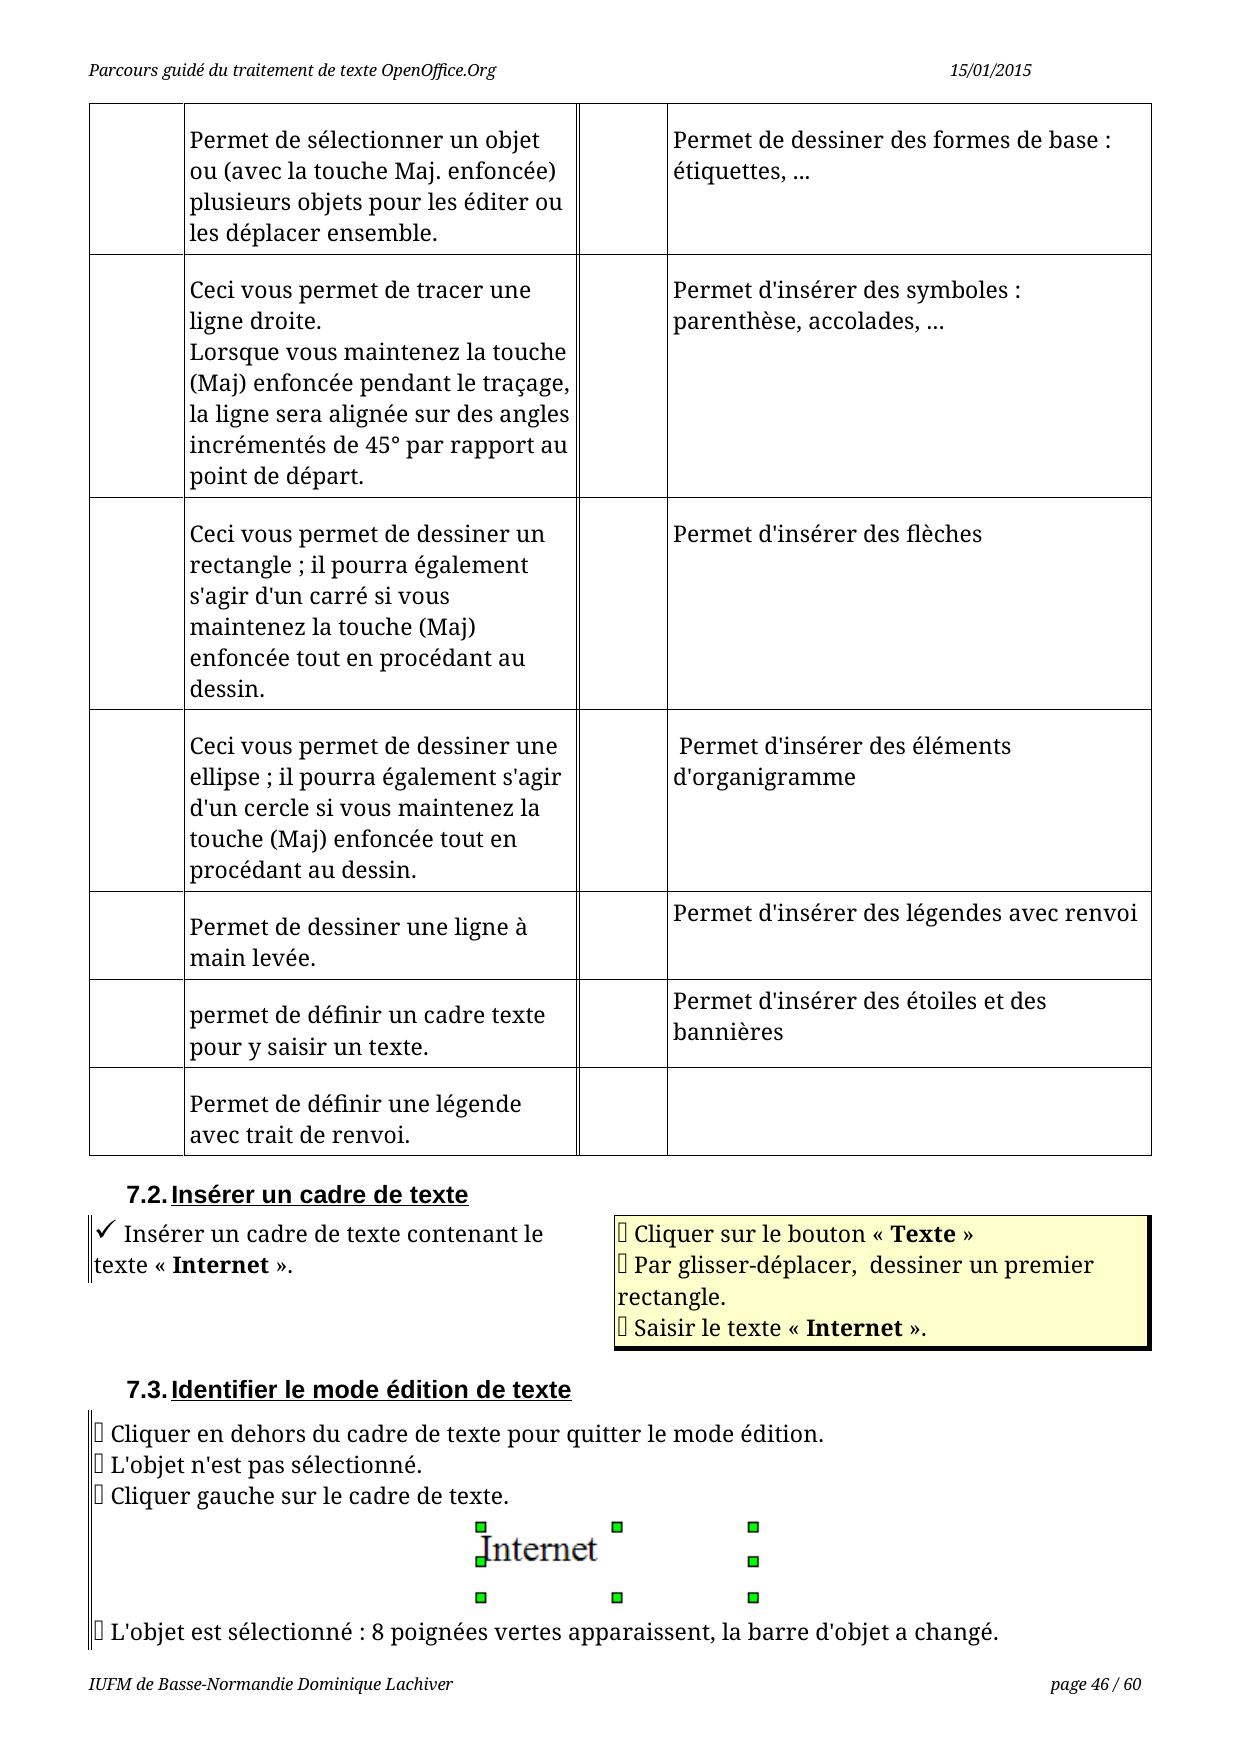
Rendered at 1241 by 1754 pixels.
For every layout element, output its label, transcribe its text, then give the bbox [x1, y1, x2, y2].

table_header  Insérer un cadre de texte contenant le texte « Internet ». [89, 1215, 587, 1351]
table_cell [90, 498, 183, 709]
text  Cliquer en dehors du cadre de texte pour quitter le mode édition. [92, 1410, 1152, 1449]
table_header [90, 104, 183, 254]
table_cell [90, 892, 183, 979]
table_cell Ceci vous permet de dessiner un rectangle ; il pourra également s'agir d'un carré si vous maintenez la touche (Maj) enfoncée tout en procédant au dessin. [185, 498, 576, 709]
table_header [580, 104, 667, 254]
table_cell Permet d'insérer des éléments d'organigramme [668, 710, 1151, 891]
table_cell permet de définir un cadre texte pour y saisir un texte. [185, 980, 576, 1067]
subtitle Identifier le mode édition de texte [126, 1376, 1152, 1404]
table_header Permet de sélectionner un objet ou (avec la touche Maj. enfoncée) plusieurs objets pour les éditer ou les déplacer ensemble. [185, 104, 576, 254]
table_cell [90, 1068, 183, 1155]
table_cell [580, 980, 667, 1067]
table_cell [580, 498, 667, 709]
table_cell Permet d'insérer des légendes avec renvoi [668, 892, 1151, 979]
subtitle Insérer un cadre de texte [126, 1181, 1152, 1209]
text  Cliquer gauche sur le cadre de texte. [92, 1480, 1152, 1511]
picture [460, 1511, 781, 1616]
table_cell Permet de dessiner une ligne à main levée. [185, 892, 576, 979]
table_cell Permet d'insérer des symboles : parenthèse, accolades, ... [668, 255, 1151, 497]
table_header [587, 1215, 614, 1351]
table_cell Permet d'insérer des étoiles et des bannières [668, 980, 1151, 1067]
text  L'objet est sélectionné : 8 poignées vertes apparaissent, la barre d'objet a changé. [92, 1511, 1152, 1650]
table_cell [580, 892, 667, 979]
table_cell [90, 710, 183, 891]
table_cell Permet d'insérer des flèches [668, 498, 1151, 709]
table_cell Ceci vous permet de tracer une ligne droite. Lorsque vous maintenez la touche (Maj) enfoncée pendant le traçage, la ligne sera alignée sur des angles incrémentés de 45° par rapport au point de départ. [185, 255, 576, 497]
table_cell [90, 255, 183, 497]
table_cell Permet de définir une légende avec trait de renvoi. [185, 1068, 576, 1155]
table_cell [580, 710, 667, 891]
table_cell [90, 980, 183, 1067]
table_cell Ceci vous permet de dessiner une ellipse ; il pourra également s'agir d'un cercle si vous maintenez la touche (Maj) enfoncée tout en procédant au dessin. [185, 710, 576, 891]
text  L'objet n'est pas sélectionné. [92, 1449, 1152, 1480]
table_cell [580, 255, 667, 497]
table_cell [580, 1068, 667, 1155]
table_cell [668, 1068, 1151, 1155]
table_header Permet de dessiner des formes de base : étiquettes, ... [668, 104, 1151, 254]
